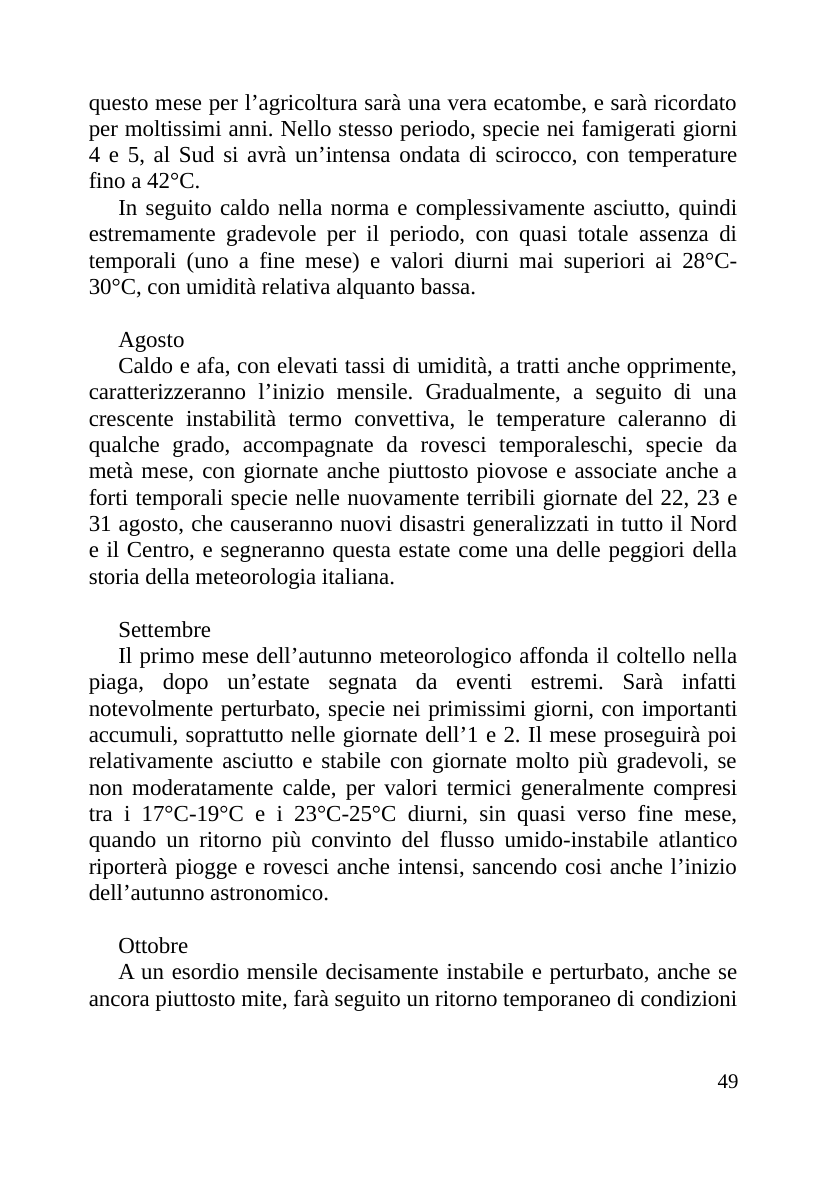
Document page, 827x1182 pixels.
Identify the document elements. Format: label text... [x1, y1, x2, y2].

text Agosto [88, 326, 738, 352]
text Settembre [88, 616, 738, 642]
text Ottobre [88, 932, 738, 958]
text In seguito caldo nella norma e complessivamente asciutto, quindi estremamente gradevole per il periodo, con quasi totale assenza di temporali (uno a fine mese) e valori diurni mai superiori ai 28°C-30°C, con umidità relativa alquanto bassa. [88, 194, 738, 299]
text A un esordio mensile decisamente instabile e perturbato, anche se ancora piuttosto mite, farà seguito un ritorno temporaneo di condizioni [88, 958, 738, 1011]
text Il primo mese dell’autunno meteorologico affonda il coltello nella piaga, dopo un’estate segnata da eventi estremi. Sarà infatti notevolmente perturbato, specie nei primissimi giorni, con importanti accumuli, soprattutto nelle giornate dell’1 e 2. Il mese proseguirà poi relativamente asciutto e stabile con giornate molto più gradevoli, se non moderatamente calde, per valori termici generalmente compresi tra i 17°C-19°C e i 23°C-25°C diurni, sin quasi verso fine mese, quando un ritorno più convinto del flusso umido-instabile atlantico riporterà piogge e rovesci anche intensi, sancendo cosi anche l’inizio dell’autunno astronomico. [88, 642, 738, 906]
text questo mese per l’agricoltura sarà una vera ecatombe, e sarà ricordato per moltissimi anni. Nello stesso periodo, specie nei famigerati giorni 4 e 5, al Sud si avrà un’intensa ondata di scirocco, con temperature fino a 42°C. [88, 88, 738, 194]
text Caldo e afa, con elevati tassi di umidità, a tratti anche opprimente, caratterizzeranno l’inizio mensile. Gradualmente, a seguito di una crescente instabilità termo convettiva, le temperature caleranno di qualche grado, accompagnate da rovesci temporaleschi, specie da metà mese, con giornate anche piuttosto piovose e associate anche a forti temporali specie nelle nuovamente terribili giornate del 22, 23 e 31 agosto, che causeranno nuovi disastri generalizzati in tutto il Nord e il Centro, e segneranno questa estate come una delle peggiori della storia della meteorologia italiana. [88, 352, 738, 589]
